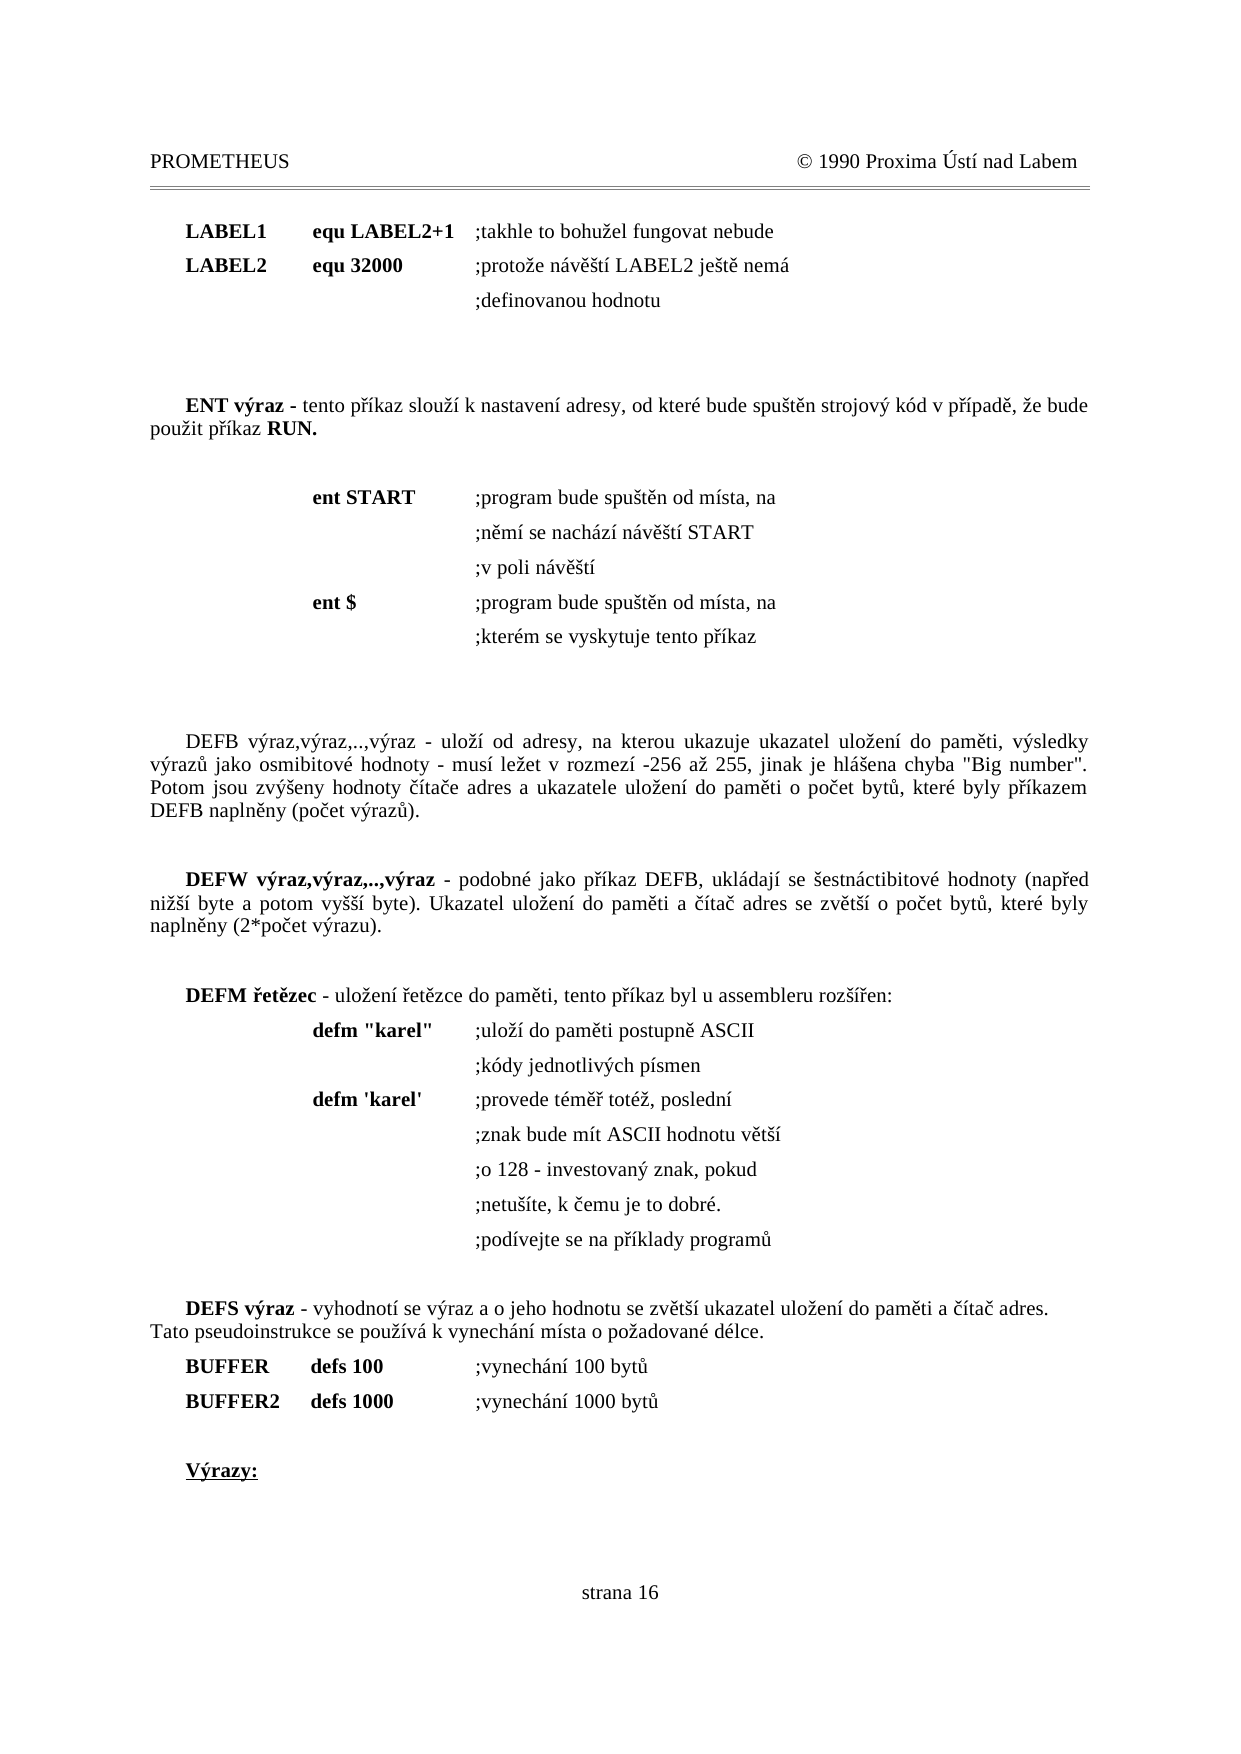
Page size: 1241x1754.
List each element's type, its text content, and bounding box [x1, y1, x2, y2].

text ;kterém se vyskytuje tento příkaz [150, 625, 1090, 648]
text ;o 128 - investovaný znak, pokud [150, 1158, 1090, 1181]
text LABEL2 equ 32000 ;protože návěští LABEL2 ještě nemá [150, 254, 1090, 277]
text DEFS výraz - vyhodnotí se výraz a o jeho hodnotu se zvětší ukazatel uložení do paměti a čítač adres. Tato pseudoinstrukce se používá k vynechání místa o požadované délce. [150, 1297, 1090, 1343]
text BUFFER2 defs 1000 ;vynechání 1000 bytů [150, 1390, 1090, 1413]
text ;znak bude mít ASCII hodnotu větší [150, 1123, 1090, 1146]
text ;netušíte, k čemu je to dobré. [150, 1193, 1090, 1216]
text defm "karel" ;uloží do paměti postupně ASCII [150, 1019, 1090, 1042]
text Výrazy: [150, 1459, 1090, 1482]
text ent START ;program bude spuštěn od místa, na [150, 486, 1090, 509]
text ent $ ;program bude spuštěn od místa, na [150, 591, 1090, 613]
text ;definovanou hodnotu [150, 289, 1090, 312]
text LABEL1 equ LABEL2+1 ;takhle to bohužel fungovat nebude [150, 219, 1090, 243]
text ;v poli návěští [150, 556, 1090, 579]
text ;podívejte se na příklady programů [150, 1227, 1090, 1251]
text DEFM řetězec - uložení řetězce do paměti, tento příkaz byl u assembleru rozšířen: [150, 984, 1090, 1007]
text ENT výraz - tento příkaz slouží k nastavení adresy, od které bude spuštěn strojový kód v případě, že bude použit příkaz RUN. [150, 393, 1090, 439]
text BUFFER defs 100 ;vynechání 100 bytů [150, 1355, 1090, 1378]
text ;kódy jednotlivých písmen [150, 1053, 1090, 1077]
text DEFW výraz,výraz,..,výraz - podobné jako příkaz DEFB, ukládají se šestnáctibitové hodnoty (napřed nižší byte a potom vyšší byte). Ukazatel uložení do paměti a čítač adres se zvětší o počet bytů, které byly naplněny (2*počet výrazu). [150, 868, 1090, 937]
text DEFB výraz,výraz,..,výraz - uloží od adresy, na kterou ukazuje ukazatel uložení do paměti, výsledky výrazů jako osmibitové hodnoty - musí ležet v rozmezí -256 až 255, jinak je hlášena chyba "Big number". Potom jsou zvýšeny hodnoty čítače adres a ukazatele uložení do paměti o počet bytů, které byly příkazem DEFB naplněny (počet výrazů). [150, 730, 1090, 822]
text ;němí se nachází návěští START [150, 521, 1090, 544]
text defm 'karel' ;provede téměř totéž, poslední [150, 1088, 1090, 1111]
